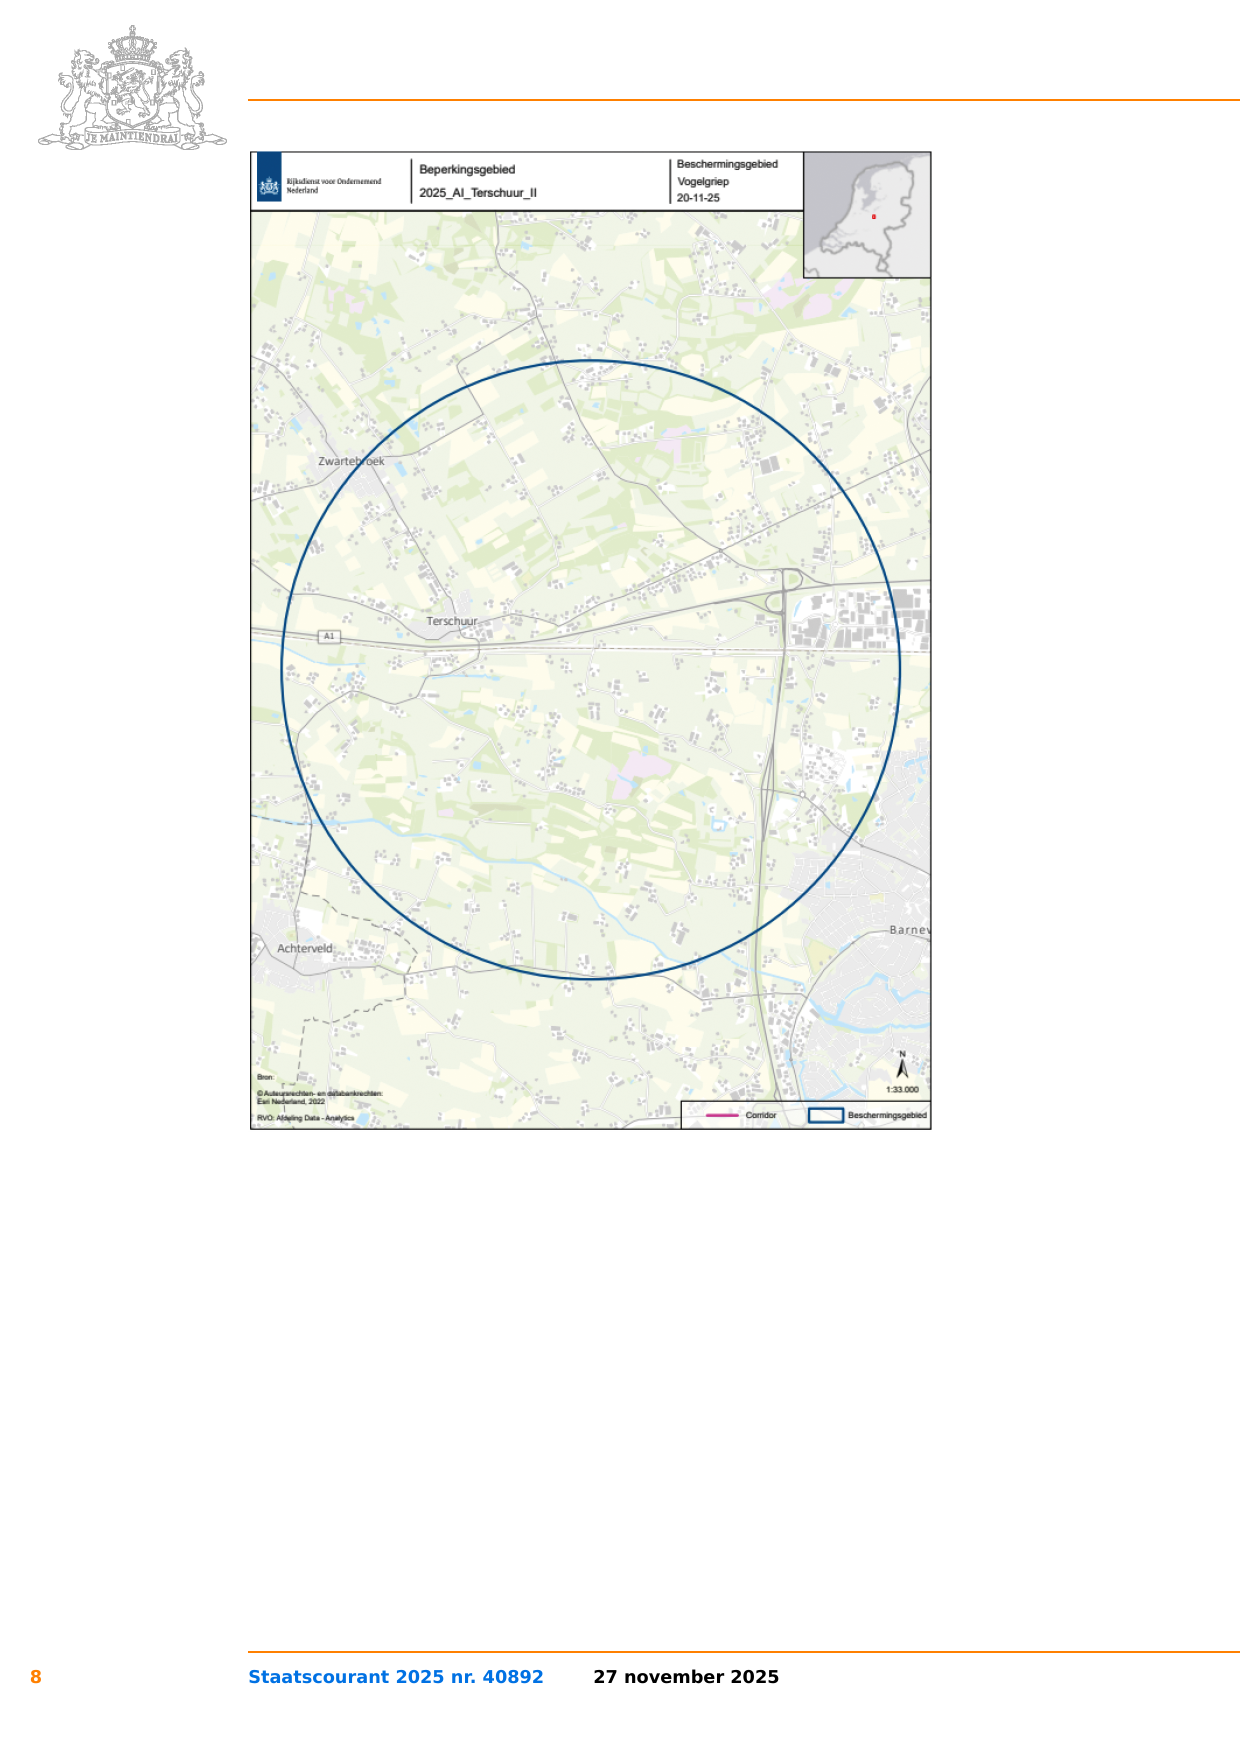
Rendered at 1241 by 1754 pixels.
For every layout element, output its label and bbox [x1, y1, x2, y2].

picture [248, 151, 933, 1132]
picture [38, 25, 227, 150]
